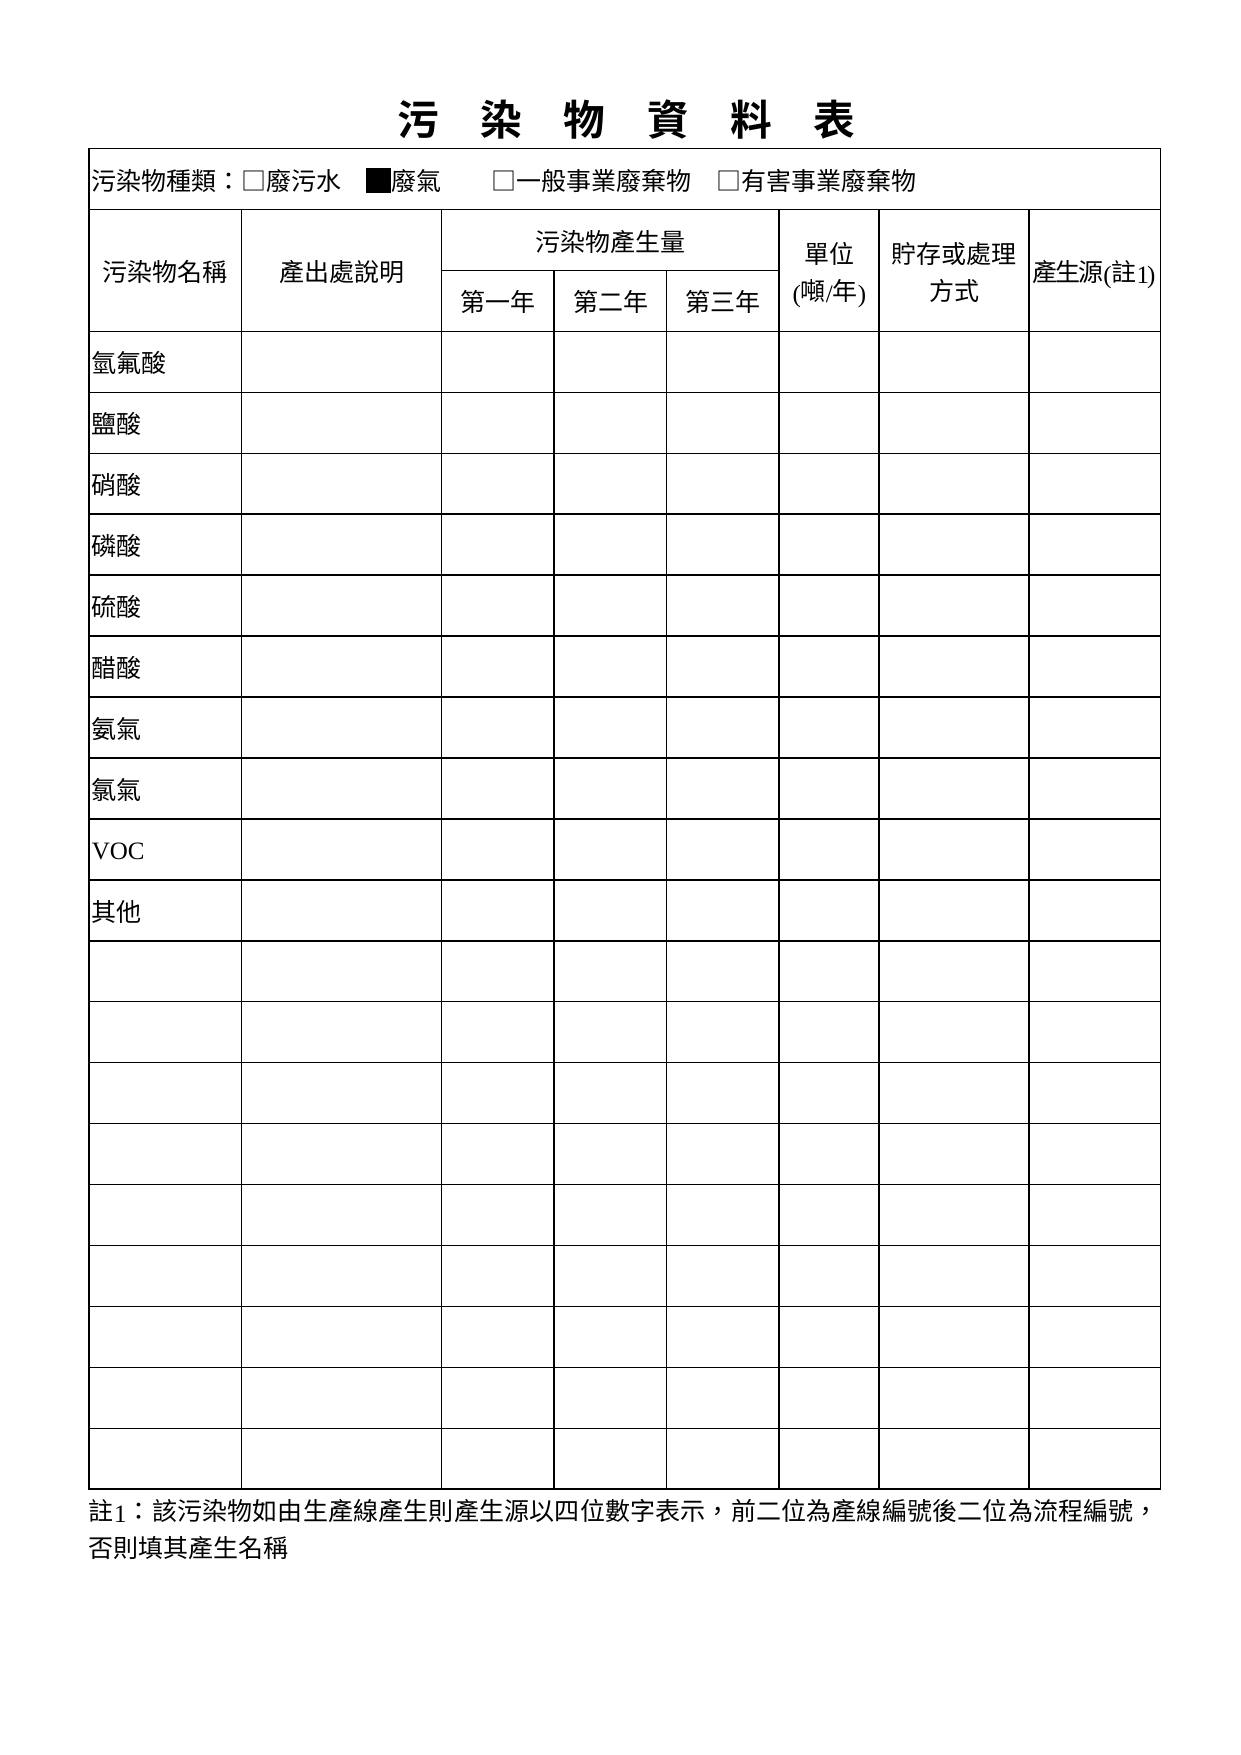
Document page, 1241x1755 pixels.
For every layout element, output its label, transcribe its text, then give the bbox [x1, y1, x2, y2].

table_cell [880, 1002, 1028, 1062]
table_cell [555, 1307, 666, 1366]
table_cell [242, 820, 441, 879]
table_cell [242, 759, 441, 818]
table_cell [880, 820, 1028, 879]
table_cell [90, 1246, 241, 1306]
table_cell [667, 332, 778, 391]
table_cell [1030, 332, 1160, 391]
table_cell [442, 698, 553, 757]
table_cell [1030, 698, 1160, 757]
table_cell [667, 1002, 778, 1062]
table_cell [667, 1185, 778, 1244]
table_cell [880, 942, 1028, 1001]
table_cell [667, 942, 778, 1001]
table_cell [442, 1185, 553, 1244]
table_cell 第三年 [667, 271, 778, 331]
table_cell [242, 332, 441, 391]
table_cell 污染物產生量 [442, 210, 778, 269]
table_cell [667, 637, 778, 696]
table_cell [880, 515, 1028, 574]
table_cell [442, 881, 553, 940]
table_cell [242, 576, 441, 635]
table_cell [90, 1002, 241, 1062]
table_cell [780, 1063, 878, 1123]
table_cell [555, 820, 666, 879]
table_cell [555, 637, 666, 696]
table_cell [242, 1185, 441, 1244]
table_cell [442, 637, 553, 696]
table_cell [880, 637, 1028, 696]
table_cell [667, 1063, 778, 1123]
table_cell 污染物名稱 [90, 210, 241, 331]
table_cell [442, 1124, 553, 1184]
table_cell [780, 1185, 878, 1244]
table_cell [667, 1368, 778, 1427]
table_header 污染物種類：□廢污水 █廢氣 □一般事業廢棄物 □有害事業廢棄物 [90, 149, 1160, 209]
table_cell [555, 1246, 666, 1306]
table_cell [880, 759, 1028, 818]
table_cell [1030, 1307, 1160, 1366]
table_cell [880, 393, 1028, 452]
table_cell [1030, 820, 1160, 879]
table_cell [780, 1368, 878, 1427]
table_cell [667, 454, 778, 513]
table_cell [780, 820, 878, 879]
table_cell [880, 454, 1028, 513]
text 污 染 物 資 料 表 [89, 87, 1163, 148]
table_cell [90, 1307, 241, 1366]
table_cell [442, 1368, 553, 1427]
table_cell [780, 332, 878, 391]
table_cell 單位 (噸/年) [780, 210, 878, 331]
table_cell [780, 881, 878, 940]
table_cell [555, 1002, 666, 1062]
table_cell [442, 820, 553, 879]
table_cell [1030, 454, 1160, 513]
table_cell 氫氟酸 [90, 332, 241, 391]
table_cell [880, 881, 1028, 940]
table_cell 貯存或處理方式 [880, 210, 1028, 331]
table_cell [1030, 759, 1160, 818]
table_cell VOC [90, 820, 241, 879]
table_cell [667, 515, 778, 574]
table_cell [1030, 393, 1160, 452]
table_cell 第二年 [555, 271, 666, 331]
table_cell [780, 698, 878, 757]
table_cell [1030, 1246, 1160, 1306]
table_cell [1030, 881, 1160, 940]
table_cell [1030, 1429, 1160, 1488]
table_cell 硫酸 [90, 576, 241, 635]
table_cell [242, 698, 441, 757]
table_cell [442, 1246, 553, 1306]
table_cell [667, 1429, 778, 1488]
table_cell [555, 515, 666, 574]
table_cell [555, 576, 666, 635]
table_cell [442, 393, 553, 452]
table_cell [442, 1063, 553, 1123]
table_cell [880, 1429, 1028, 1488]
table_cell [555, 1185, 666, 1244]
table_cell [780, 1307, 878, 1366]
table_cell 鹽酸 [90, 393, 241, 452]
table_cell [90, 1063, 241, 1123]
table_cell [442, 1002, 553, 1062]
table_cell 氨氣 [90, 698, 241, 757]
table_cell [1030, 637, 1160, 696]
table_cell [880, 1063, 1028, 1123]
table_cell [90, 1124, 241, 1184]
table_cell [667, 1246, 778, 1306]
table_cell [442, 759, 553, 818]
table_cell [442, 515, 553, 574]
table_cell [442, 576, 553, 635]
table_cell 硝酸 [90, 454, 241, 513]
table_cell [1030, 576, 1160, 635]
table_cell [442, 332, 553, 391]
table_cell [780, 942, 878, 1001]
table_cell [242, 1307, 441, 1366]
table_cell [667, 759, 778, 818]
table_cell 第一年 [442, 271, 553, 331]
table_cell [442, 1307, 553, 1366]
table_cell [880, 1185, 1028, 1244]
table_cell [242, 1124, 441, 1184]
table_cell [242, 393, 441, 452]
table_cell [780, 1002, 878, 1062]
table_cell [242, 881, 441, 940]
table_cell [555, 1124, 666, 1184]
table_cell 產出處說明 [242, 210, 441, 331]
table_cell [780, 576, 878, 635]
table_cell [242, 1002, 441, 1062]
table_cell [555, 942, 666, 1001]
table_cell [555, 454, 666, 513]
table_cell [667, 1124, 778, 1184]
table_cell [1030, 515, 1160, 574]
table_cell 其他 [90, 881, 241, 940]
table_cell [1030, 1124, 1160, 1184]
table_cell [555, 1429, 666, 1488]
table_cell [880, 1368, 1028, 1427]
table_cell 產生源(註1) [1030, 210, 1160, 331]
table_cell [555, 332, 666, 391]
table_cell [667, 1307, 778, 1366]
table_cell [555, 1063, 666, 1123]
table_cell [780, 1124, 878, 1184]
table_cell [555, 1368, 666, 1427]
table_cell [242, 454, 441, 513]
table_cell [242, 1368, 441, 1427]
table_cell [780, 1429, 878, 1488]
table_cell [555, 881, 666, 940]
table_cell [242, 942, 441, 1001]
table_cell [442, 454, 553, 513]
table_cell [780, 454, 878, 513]
table_cell [880, 576, 1028, 635]
table_cell [1030, 1368, 1160, 1427]
table_cell [242, 1429, 441, 1488]
table_cell [242, 1246, 441, 1306]
table_cell [780, 1246, 878, 1306]
table_cell [667, 576, 778, 635]
table_cell [90, 1368, 241, 1427]
table_cell [442, 942, 553, 1001]
table_cell [880, 698, 1028, 757]
table_cell [1030, 1002, 1160, 1062]
table_cell [880, 1124, 1028, 1184]
table_cell [90, 942, 241, 1001]
table_cell [555, 698, 666, 757]
table_cell [555, 759, 666, 818]
table_cell 磷酸 [90, 515, 241, 574]
table_cell [90, 1429, 241, 1488]
table_cell [667, 393, 778, 452]
table_cell [780, 515, 878, 574]
table_cell [667, 698, 778, 757]
table_cell [1030, 1185, 1160, 1244]
table_cell [242, 515, 441, 574]
table_cell [442, 1429, 553, 1488]
table_cell [880, 332, 1028, 391]
table_cell 醋酸 [90, 637, 241, 696]
table_cell [780, 393, 878, 452]
table_cell 氯氣 [90, 759, 241, 818]
table_cell [880, 1307, 1028, 1366]
table_cell [667, 820, 778, 879]
table_cell [667, 881, 778, 940]
table_cell [1030, 942, 1160, 1001]
table_cell [880, 1246, 1028, 1306]
table_cell [780, 637, 878, 696]
table_cell [242, 1063, 441, 1123]
table_cell [90, 1185, 241, 1244]
table_cell [1030, 1063, 1160, 1123]
table_cell [242, 637, 441, 696]
text 註1：該污染物如由生產線產生則產生源以四位數字表示，前二位為產線編號後二位為流程編號，否則填其產生名稱 [89, 1490, 1163, 1565]
table_cell [555, 393, 666, 452]
table_cell [780, 759, 878, 818]
